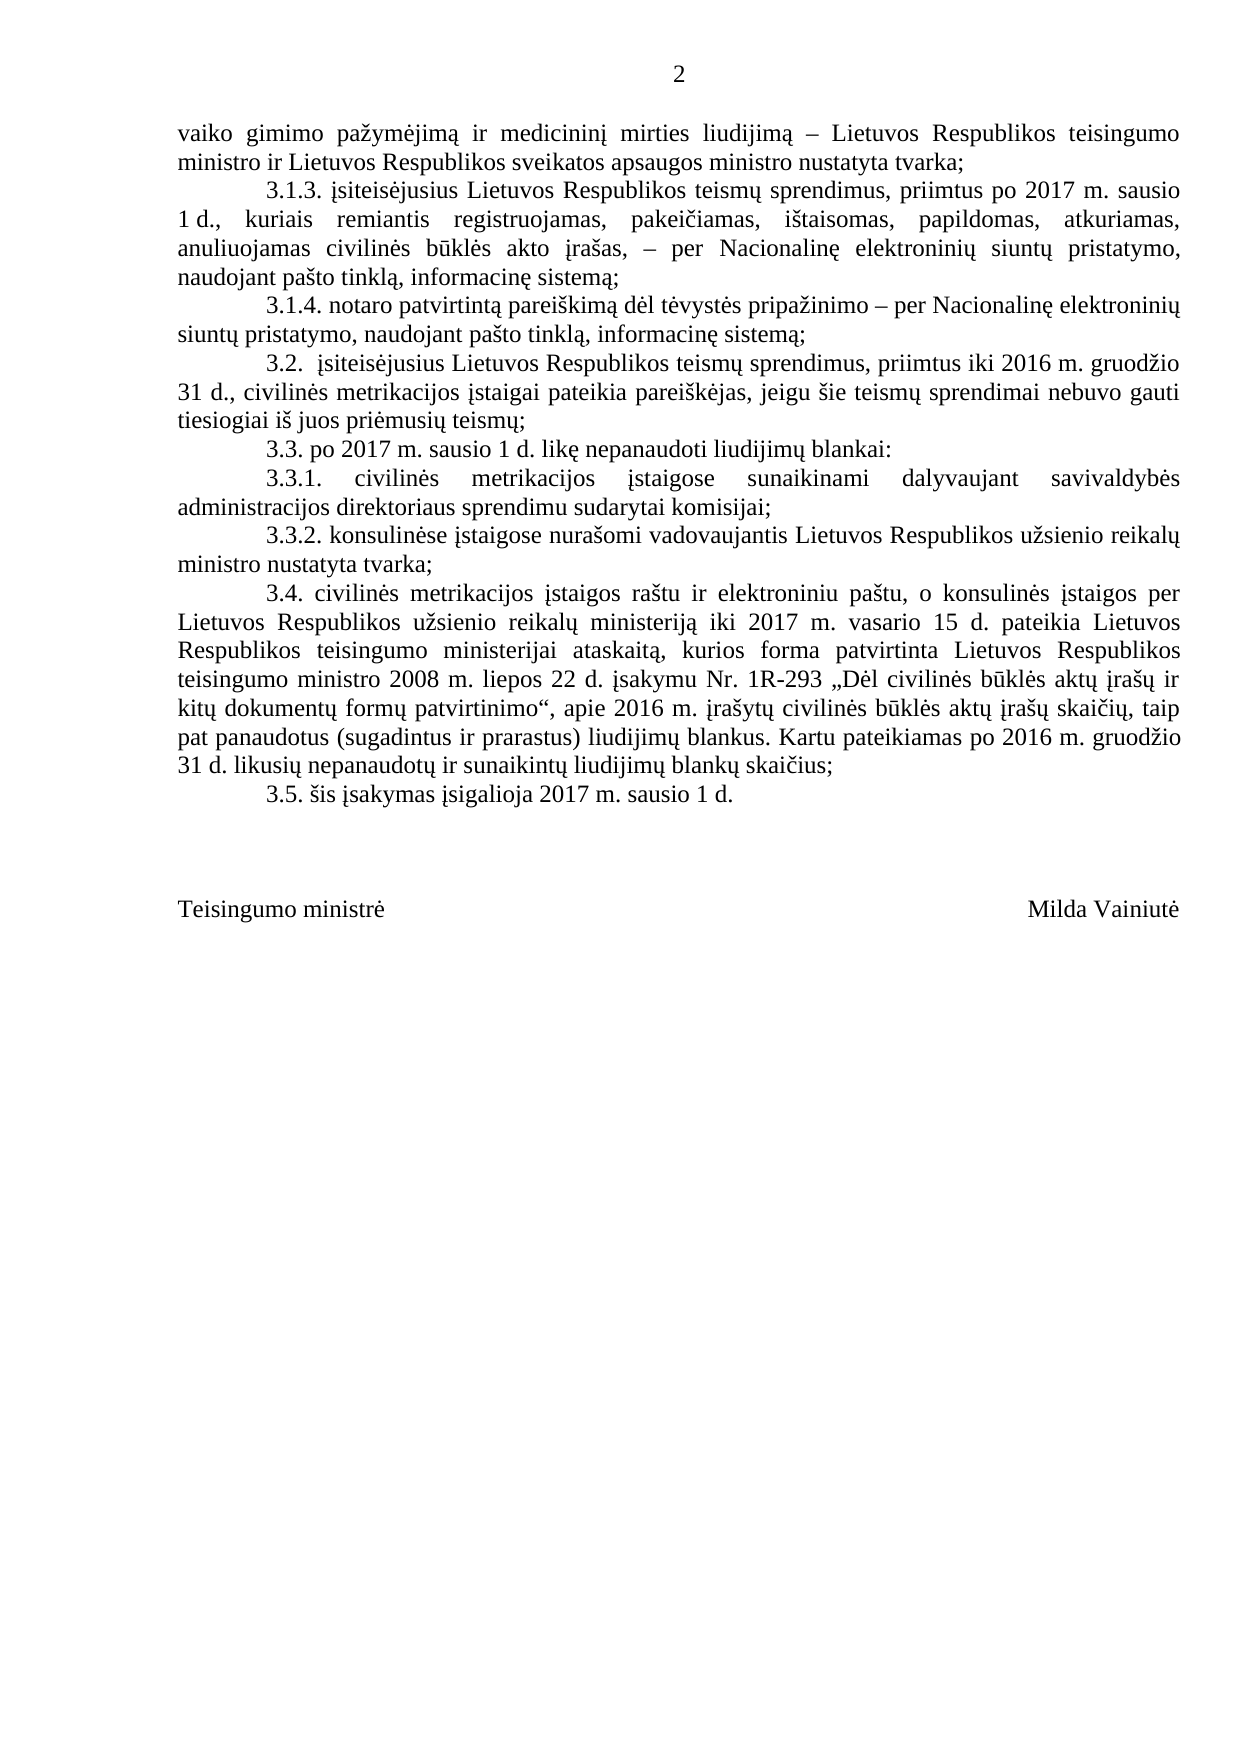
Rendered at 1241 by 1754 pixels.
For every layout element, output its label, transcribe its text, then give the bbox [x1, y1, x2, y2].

text 3.2. įsiteisėjusius Lietuvos Respublikos teismų sprendimus, priimtus iki 2016 m. gruodžio 31 d., civilinės metrikacijos įstaigai pateikia pareiškėjas, jeigu šie teismų sprendimai nebuvo gauti tiesiogiai iš juos priėmusių teismų; [177, 348, 1181, 434]
text 3.1.3. įsiteisėjusius Lietuvos Respublikos teismų sprendimus, priimtus po 2017 m. sausio 1 d., kuriais remiantis registruojamas, pakeičiamas, ištaisomas, papildomas, atkuriamas, anuliuojamas civilinės būklės akto įrašas, – per Nacionalinę elektroninių siuntų pristatymo, naudojant pašto tinklą, informacinę sistemą; [177, 176, 1181, 291]
text Teisingumo ministrė Milda Vainiutė [177, 894, 1181, 923]
text 3.3.1. civilinės metrikacijos įstaigose sunaikinami dalyvaujant savivaldybės administracijos direktoriaus sprendimu sudarytai komisijai; [177, 463, 1181, 521]
text 3.3.2. konsulinėse įstaigose nurašomi vadovaujantis Lietuvos Respublikos užsienio reikalų ministro nustatyta tvarka; [177, 521, 1181, 578]
text vaiko gimimo pažymėjimą ir medicininį mirties liudijimą – Lietuvos Respublikos teisingumo ministro ir Lietuvos Respublikos sveikatos apsaugos ministro nustatyta tvarka; [177, 118, 1181, 176]
text 3.1.4. notaro patvirtintą pareiškimą dėl tėvystės pripažinimo – per Nacionalinę elektroninių siuntų pristatymo, naudojant pašto tinklą, informacinę sistemą; [177, 291, 1181, 348]
text 3.4. civilinės metrikacijos įstaigos raštu ir elektroniniu paštu, o konsulinės įstaigos per Lietuvos Respublikos užsienio reikalų ministeriją iki 2017 m. vasario 15 d. pateikia Lietuvos Respublikos teisingumo ministerijai ataskaitą, kurios forma patvirtinta Lietuvos Respublikos teisingumo ministro 2008 m. liepos 22 d. įsakymu Nr. 1R-293 „Dėl civilinės būklės aktų įrašų ir kitų dokumentų formų patvirtinimo“, apie 2016 m. įrašytų civilinės būklės aktų įrašų skaičių, taip pat panaudotus (sugadintus ir prarastus) liudijimų blankus. Kartu pateikiamas po 2016 m. gruodžio 31 d. likusių nepanaudotų ir sunaikintų liudijimų blankų skaičius; [177, 578, 1181, 779]
text 3.3. po 2017 m. sausio 1 d. likę nepanaudoti liudijimų blankai: [177, 434, 1181, 463]
text 3.5. šis įsakymas įsigalioja 2017 m. sausio 1 d. [177, 779, 1181, 808]
